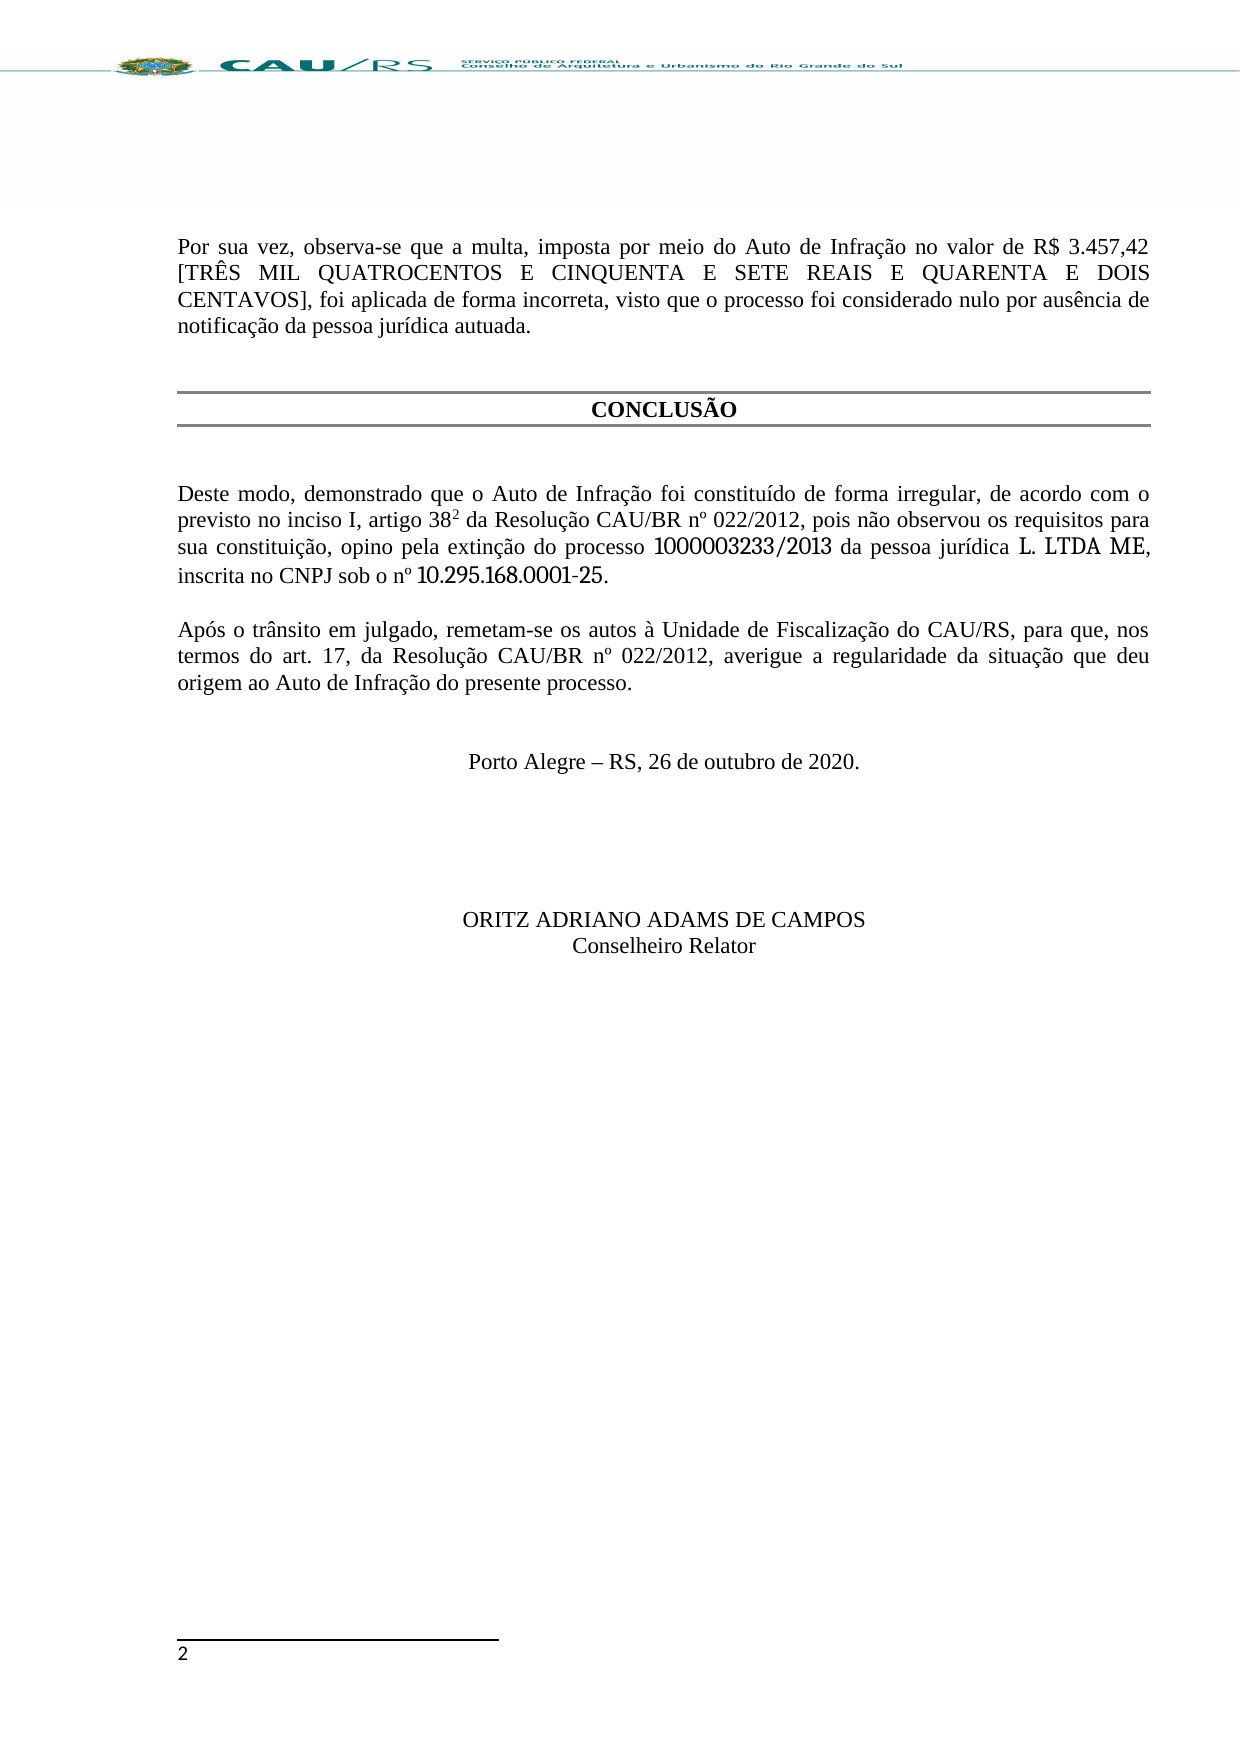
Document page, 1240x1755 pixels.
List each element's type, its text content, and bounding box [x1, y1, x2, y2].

text Deste modo, demonstrado que o Auto de Infração foi constituído de forma irregular, de acordo com o previsto no inciso I, artigo 38 da Resolução CAU/BR nº 022/2012, pois não observou os requisitos para sua constituição, opino pela extinção do processo 1000003233/2013 da pessoa jurídica L. LTDA ME, inscrita no CNPJ sob o nº 10.295.168.0001-25. [177, 479, 1151, 590]
text Após o trânsito em julgado, remetam-se os autos à Unidade de Fiscalização do CAU/RS, para que, nos termos do art. 17, da Resolução CAU/BR nº 022/2012, averigue a regularidade da situação que deu origem ao Auto de Infração do presente processo. [177, 616, 1151, 695]
text ORITZ ADRIANO ADAMS DE CAMPOS [177, 906, 1151, 932]
text Porto Alegre – RS, 26 de outubro de 2020. [177, 748, 1151, 774]
table_header CONCLUSÃO [177, 394, 1151, 424]
text Por sua vez, observa-se que a multa, imposta por meio do Auto de Infração no valor de R$ 3.457,42 [TRÊS MIL QUATROCENTOS E CINQUENTA E SETE REAIS E QUARENTA E DOIS CENTAVOS], foi aplicada de forma incorreta, visto que o processo foi considerado nulo por ausência de notificação da pessoa jurídica autuada. [177, 233, 1151, 338]
text Conselheiro Relator [177, 932, 1151, 959]
